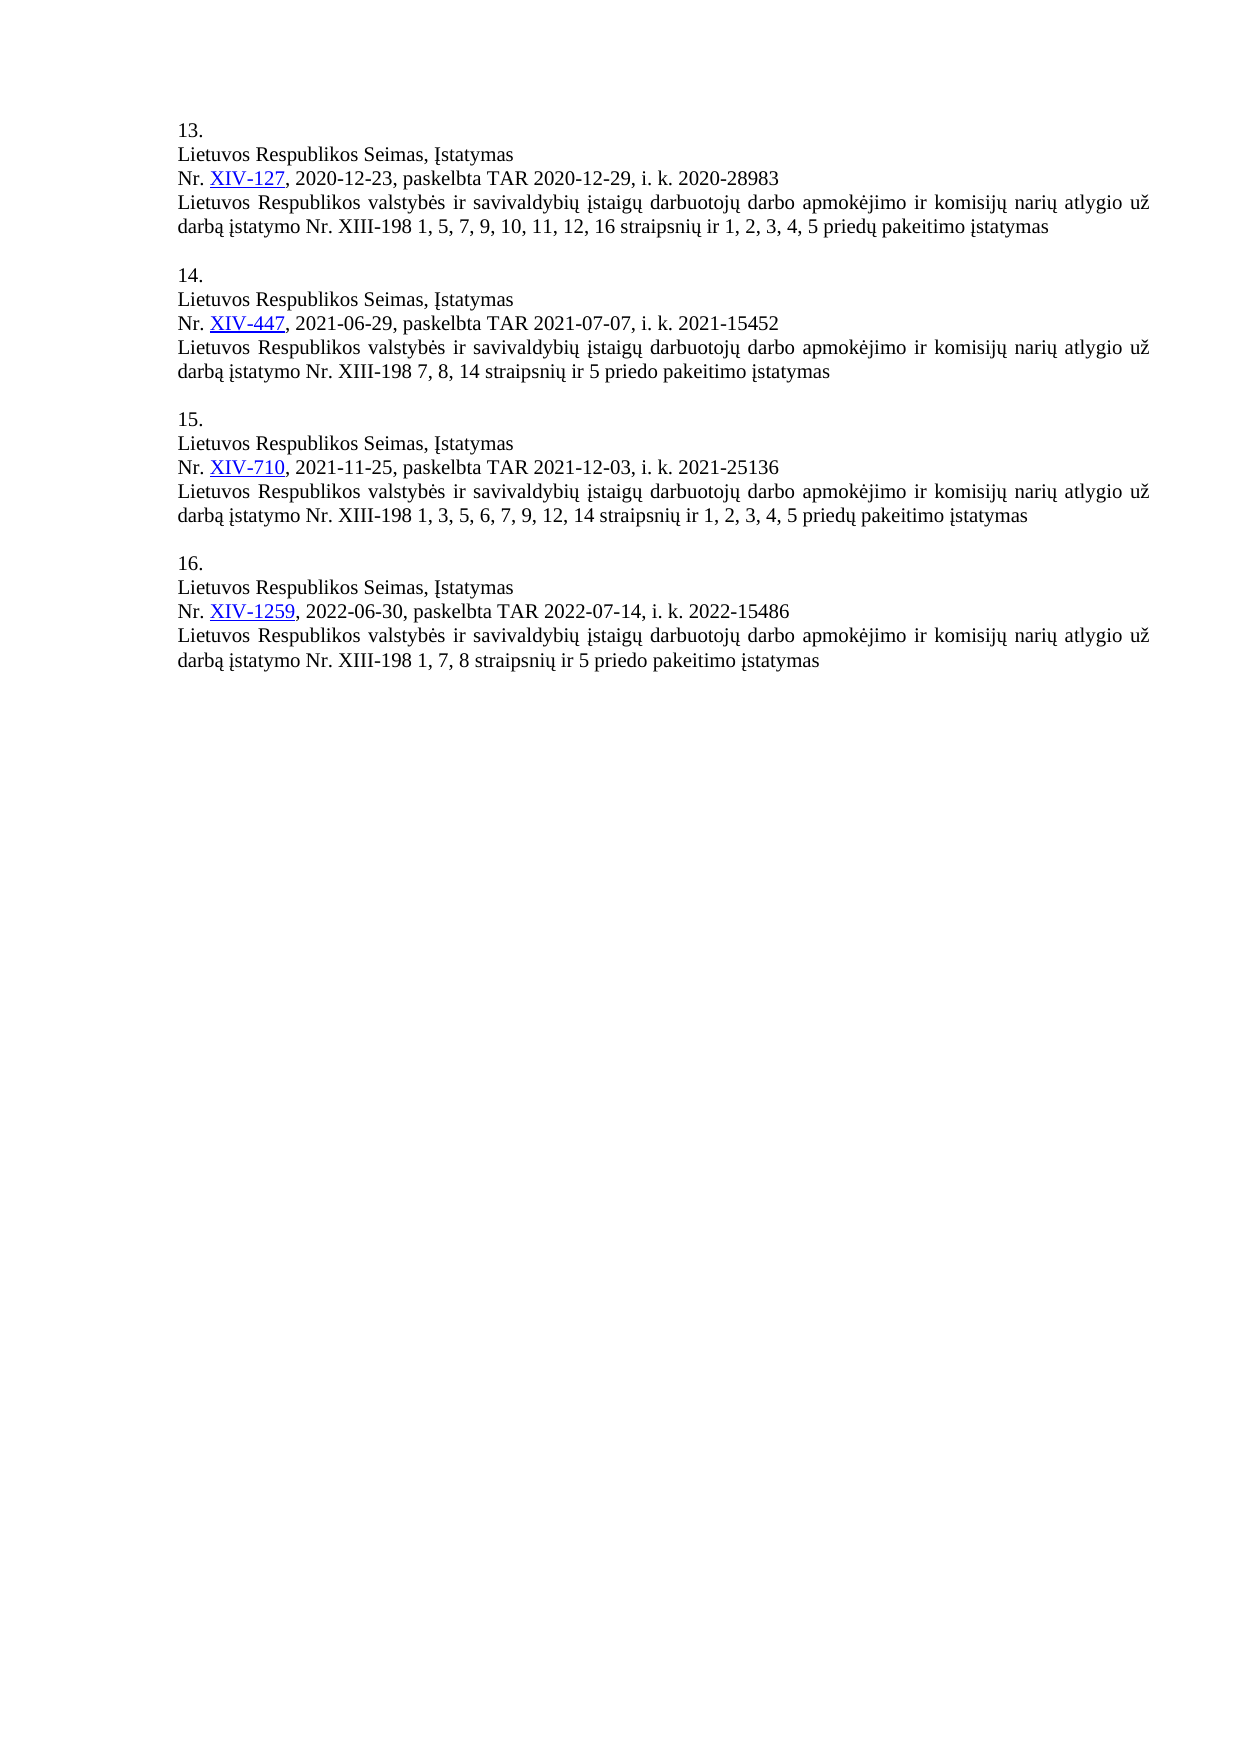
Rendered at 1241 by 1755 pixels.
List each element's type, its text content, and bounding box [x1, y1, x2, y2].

text 13. [177, 118, 1152, 142]
text Lietuvos Respublikos Seimas, Įstatymas [177, 431, 1152, 455]
text 16. [177, 551, 1152, 575]
text Nr. XIV-1259, 2022-06-30, paskelbta TAR 2022-07-14, i. k. 2022-15486 [177, 599, 1152, 623]
text Lietuvos Respublikos Seimas, Įstatymas [177, 142, 1152, 166]
text Lietuvos Respublikos Seimas, Įstatymas [177, 575, 1152, 599]
text Lietuvos Respublikos valstybės ir savivaldybių įstaigų darbuotojų darbo apmokėjimo ir komisijų narių atlygio už darbą įstatymo Nr. XIII-198 1, 3, 5, 6, 7, 9, 12, 14 straipsnių ir 1, 2, 3, 4, 5 priedų pakeitimo įstatymas [177, 479, 1152, 527]
text Lietuvos Respublikos valstybės ir savivaldybių įstaigų darbuotojų darbo apmokėjimo ir komisijų narių atlygio už darbą įstatymo Nr. XIII-198 1, 5, 7, 9, 10, 11, 12, 16 straipsnių ir 1, 2, 3, 4, 5 priedų pakeitimo įstatymas [177, 190, 1152, 238]
text Lietuvos Respublikos Seimas, Įstatymas [177, 287, 1152, 311]
text 15. [177, 407, 1152, 431]
text Nr. XIV-710, 2021-11-25, paskelbta TAR 2021-12-03, i. k. 2021-25136 [177, 455, 1152, 479]
text Lietuvos Respublikos valstybės ir savivaldybių įstaigų darbuotojų darbo apmokėjimo ir komisijų narių atlygio už darbą įstatymo Nr. XIII-198 1, 7, 8 straipsnių ir 5 priedo pakeitimo įstatymas [177, 623, 1152, 672]
text Lietuvos Respublikos valstybės ir savivaldybių įstaigų darbuotojų darbo apmokėjimo ir komisijų narių atlygio už darbą įstatymo Nr. XIII-198 7, 8, 14 straipsnių ir 5 priedo pakeitimo įstatymas [177, 335, 1152, 383]
text Nr. XIV-127, 2020-12-23, paskelbta TAR 2020-12-29, i. k. 2020-28983 [177, 166, 1152, 190]
text 14. [177, 262, 1152, 287]
text Nr. XIV-447, 2021-06-29, paskelbta TAR 2021-07-07, i. k. 2021-15452 [177, 311, 1152, 335]
